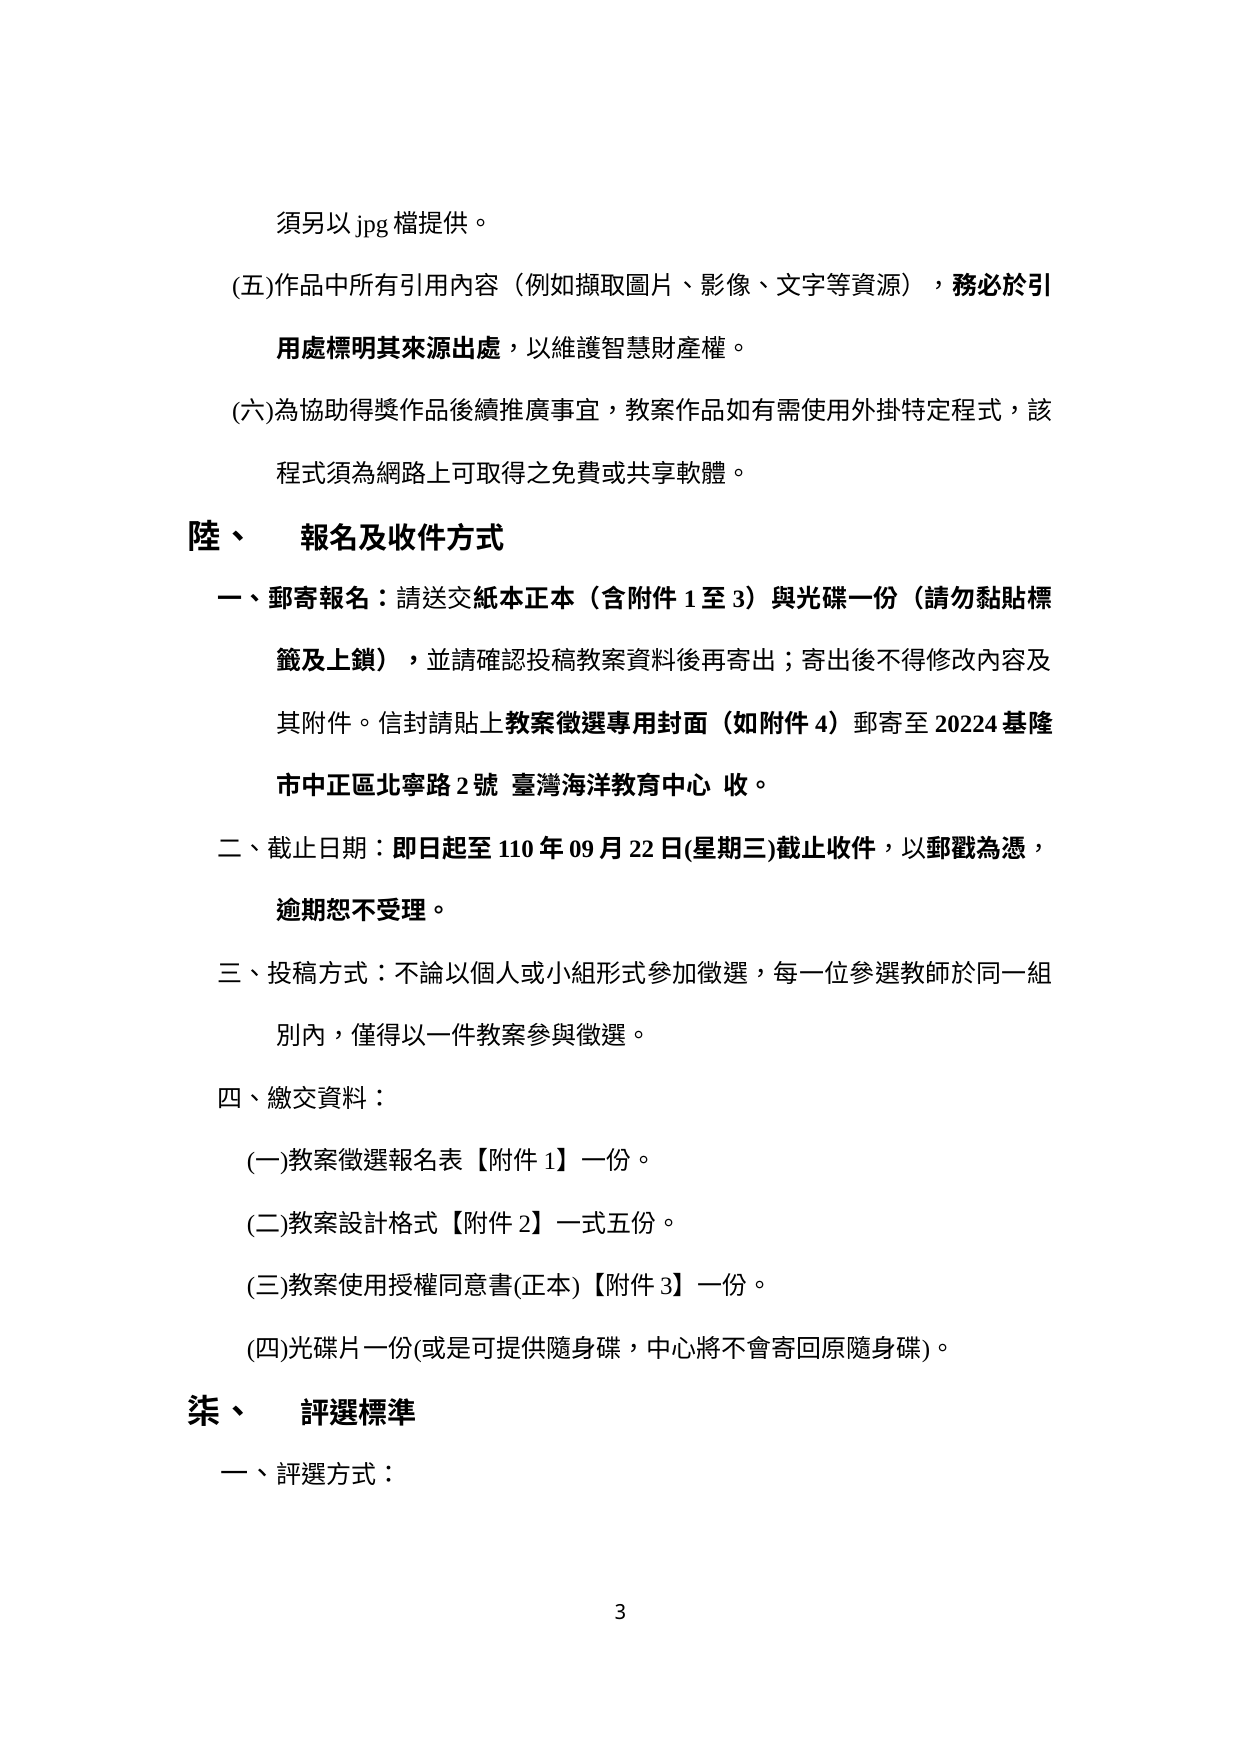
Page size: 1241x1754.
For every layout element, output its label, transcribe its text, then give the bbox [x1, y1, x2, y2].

list 評選方式： [220, 1429, 1053, 1492]
text (二)教案設計格式【附件2】一式五份。 [247, 1179, 1053, 1242]
text 三、投稿方式：不論以個人或小組形式參加徵選，每一位參選教師於同一組別內，僅得以一件教案參與徵選。 [217, 929, 1053, 1054]
list 評選標準 [187, 1367, 1053, 1429]
text (四)光碟片一份(或是可提供隨身碟，中心將不會寄回原隨身碟)。 [247, 1304, 1053, 1367]
text 四、繳交資料： [209, 1054, 1053, 1117]
text (六)為協助得獎作品後續推廣事宜，教案作品如有需使用外掛特定程式，該程式須為網路上可取得之免費或共享軟體。 [232, 367, 1053, 492]
text 二、截止日期：即日起至110年09月22日(星期三)截止收件，以郵戳為憑，逾期恕不受理。 [217, 804, 1053, 929]
text (四)教案資料請儲存於光碟，作品檔案須以Word製作後，轉成PDF檔；影音檔以wmv、mpeg、mpg、mp4等普遍格式儲存，時間不超過3分鐘，檔案大小不超過1G，片頭請標示教案名稱與設計者姓名；內容之圖片須另以jpg檔提供。 [232, 179, 1053, 242]
text 一、郵寄報名：請送交紙本正本（含附件1至3）與光碟一份（請勿黏貼標籤及上鎖），並請確認投稿教案資料後再寄出；寄出後不得修改內容及其附件。信封請貼上教案徵選專用封面（如附件4）郵寄至20224基隆市中正區北寧路2號 臺灣海洋教育中心 收。 [217, 554, 1053, 804]
text (一)教案徵選報名表【附件1】一份。 [247, 1117, 1053, 1179]
list 報名及收件方式 [187, 492, 1053, 554]
text (五)作品中所有引用內容（例如擷取圖片、影像、文字等資源），務必於引用處標明其來源出處，以維護智慧財產權。 [232, 242, 1053, 367]
text (三)教案使用授權同意書(正本)【附件3】一份。 [247, 1242, 1053, 1304]
